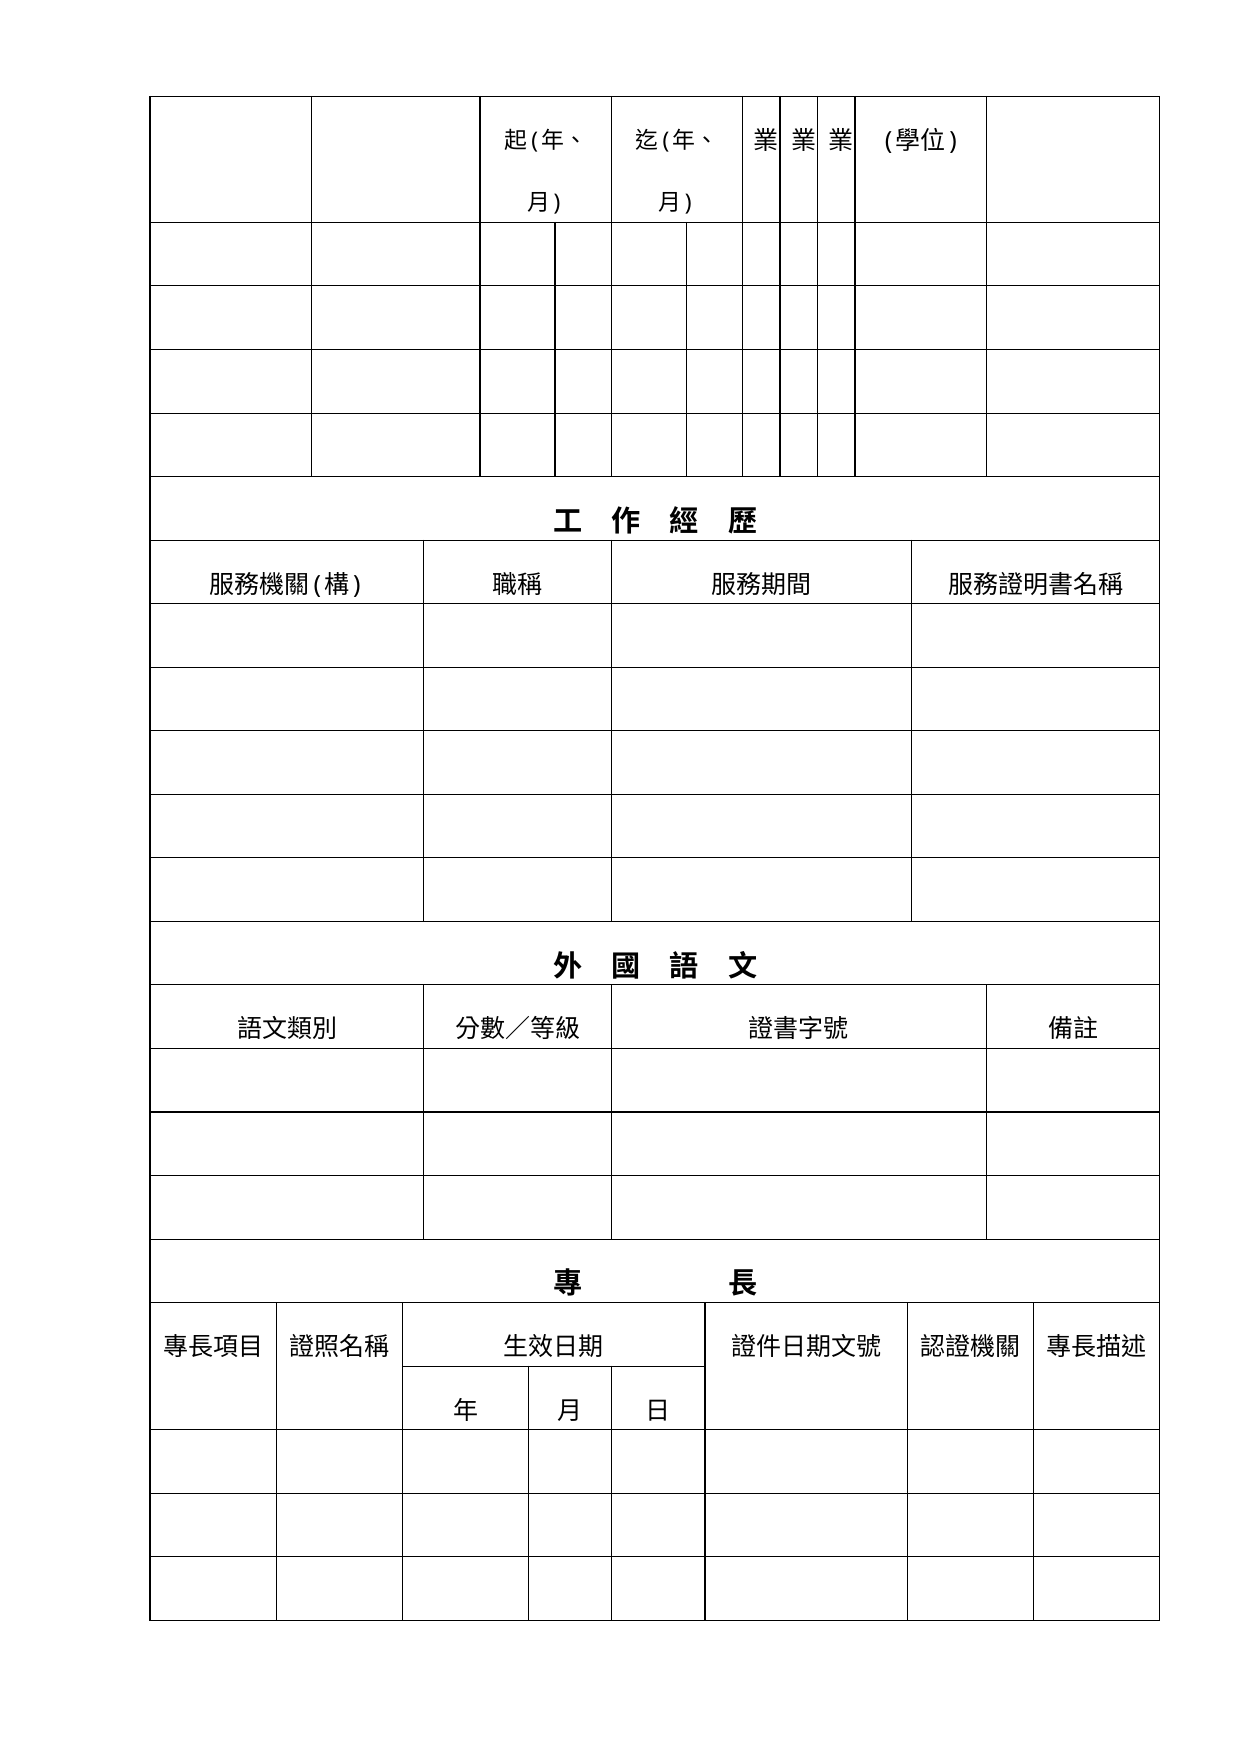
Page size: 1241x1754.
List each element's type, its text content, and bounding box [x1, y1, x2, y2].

table_cell [706, 1557, 907, 1620]
table_cell [612, 858, 911, 921]
table_cell [781, 223, 817, 285]
table_cell 年 [403, 1367, 528, 1429]
table_cell [908, 1494, 1033, 1556]
table_cell [151, 1113, 423, 1175]
table_cell [556, 286, 611, 349]
table_cell [312, 286, 479, 349]
table_cell [987, 286, 1159, 349]
table_cell [151, 795, 423, 857]
table_cell [403, 1430, 528, 1493]
table_cell [987, 223, 1159, 285]
table_cell [687, 350, 742, 412]
table_cell [687, 414, 742, 476]
table_cell [743, 350, 779, 412]
table_cell [481, 414, 554, 476]
table_cell [151, 604, 423, 667]
table_cell [481, 350, 554, 412]
table_cell [912, 604, 1159, 667]
table_cell [912, 858, 1159, 921]
table_cell 分數／等級 [424, 985, 611, 1048]
table_cell [151, 731, 423, 794]
table_cell [424, 604, 611, 667]
table_cell [818, 223, 854, 285]
table_cell 專長描述 [1034, 1303, 1159, 1429]
table_cell (學位) [856, 97, 986, 222]
table_cell [151, 97, 311, 222]
table_cell [151, 1176, 423, 1238]
table_cell [277, 1494, 402, 1556]
table_cell 專長項目 [151, 1303, 276, 1429]
table_cell [424, 858, 611, 921]
table_cell [743, 414, 779, 476]
table_cell [987, 1176, 1159, 1238]
table_cell [612, 286, 686, 349]
table_cell [424, 1049, 611, 1111]
table_cell [856, 350, 986, 412]
table_cell [987, 350, 1159, 412]
table_cell [856, 414, 986, 476]
table_cell [781, 286, 817, 349]
table_cell [687, 286, 742, 349]
table_cell [612, 795, 911, 857]
table_cell 業 [743, 97, 779, 222]
table_cell [151, 1557, 276, 1620]
table_cell [612, 1430, 704, 1493]
table_cell [856, 223, 986, 285]
table_cell [612, 1113, 986, 1175]
table_cell [424, 731, 611, 794]
table_cell [424, 795, 611, 857]
table_cell 職稱 [424, 541, 611, 603]
table_cell [908, 1557, 1033, 1620]
table_cell 迄(年、月) [612, 97, 742, 222]
table_cell [612, 414, 686, 476]
table_cell 認證機關 [908, 1303, 1033, 1429]
table_cell [1034, 1494, 1159, 1556]
table_cell [151, 286, 311, 349]
table_cell [706, 1494, 907, 1556]
table_cell [151, 1430, 276, 1493]
table_cell [912, 668, 1159, 730]
table_cell [818, 286, 854, 349]
table_cell [403, 1494, 528, 1556]
table_cell [987, 1113, 1159, 1175]
table_cell [151, 223, 311, 285]
table_cell [612, 350, 686, 412]
table_cell [312, 223, 479, 285]
table_cell [781, 414, 817, 476]
table_cell 日 [612, 1367, 704, 1429]
table_cell [743, 223, 779, 285]
table_cell 證照名稱 [277, 1303, 402, 1429]
table_cell [743, 286, 779, 349]
table_cell 業 [818, 97, 854, 222]
table_cell [151, 350, 311, 412]
table_cell [529, 1430, 611, 1493]
table_cell 服務期間 [612, 541, 911, 603]
table_cell 服務證明書名稱 [912, 541, 1159, 603]
table_cell [529, 1557, 611, 1620]
table_cell [856, 286, 986, 349]
table_cell [151, 1049, 423, 1111]
table_cell [987, 97, 1159, 222]
table_cell [424, 1113, 611, 1175]
table_cell 生效日期 [403, 1303, 704, 1366]
table_cell 起(年、月) [481, 97, 611, 222]
table_cell [987, 1049, 1159, 1111]
table_cell [912, 731, 1159, 794]
table_cell [151, 668, 423, 730]
table_cell [781, 350, 817, 412]
table_cell [529, 1494, 611, 1556]
table_cell [612, 731, 911, 794]
table_cell [1034, 1430, 1159, 1493]
table_cell [556, 223, 611, 285]
table_cell 業 [781, 97, 817, 222]
table_cell [277, 1430, 402, 1493]
table_cell [612, 668, 911, 730]
table_cell 專 長 [151, 1240, 1159, 1302]
table_cell 月 [529, 1367, 611, 1429]
table_cell [151, 414, 311, 476]
table_cell [403, 1557, 528, 1620]
table_cell [818, 414, 854, 476]
table_cell [818, 350, 854, 412]
table_cell [912, 795, 1159, 857]
table_cell 證件日期文號 [706, 1303, 907, 1429]
table_cell [424, 1176, 611, 1238]
table_cell [908, 1430, 1033, 1493]
table_cell [277, 1557, 402, 1620]
table_cell [706, 1430, 907, 1493]
table_cell 外 國 語 文 [151, 922, 1159, 984]
table_cell 服務機關(構) [151, 541, 423, 603]
table_cell 語文類別 [151, 985, 423, 1048]
table_cell [312, 97, 479, 222]
table_cell [556, 350, 611, 412]
table_cell [612, 223, 686, 285]
table_cell [612, 1176, 986, 1238]
table_cell [312, 350, 479, 412]
table_cell [424, 668, 611, 730]
table_cell [612, 604, 911, 667]
table_cell 證書字號 [612, 985, 986, 1048]
table_cell [556, 414, 611, 476]
table_cell [612, 1494, 704, 1556]
table_cell [612, 1049, 986, 1111]
table_cell 備註 [987, 985, 1159, 1048]
table_cell [1034, 1557, 1159, 1620]
table_cell [687, 223, 742, 285]
table_cell [987, 414, 1159, 476]
table_cell [612, 1557, 704, 1620]
table_cell [151, 1494, 276, 1556]
table_cell 工 作 經 歷 [151, 477, 1159, 539]
table_cell [481, 223, 554, 285]
table_cell [312, 414, 479, 476]
table_cell [151, 858, 423, 921]
table_cell [481, 286, 554, 349]
